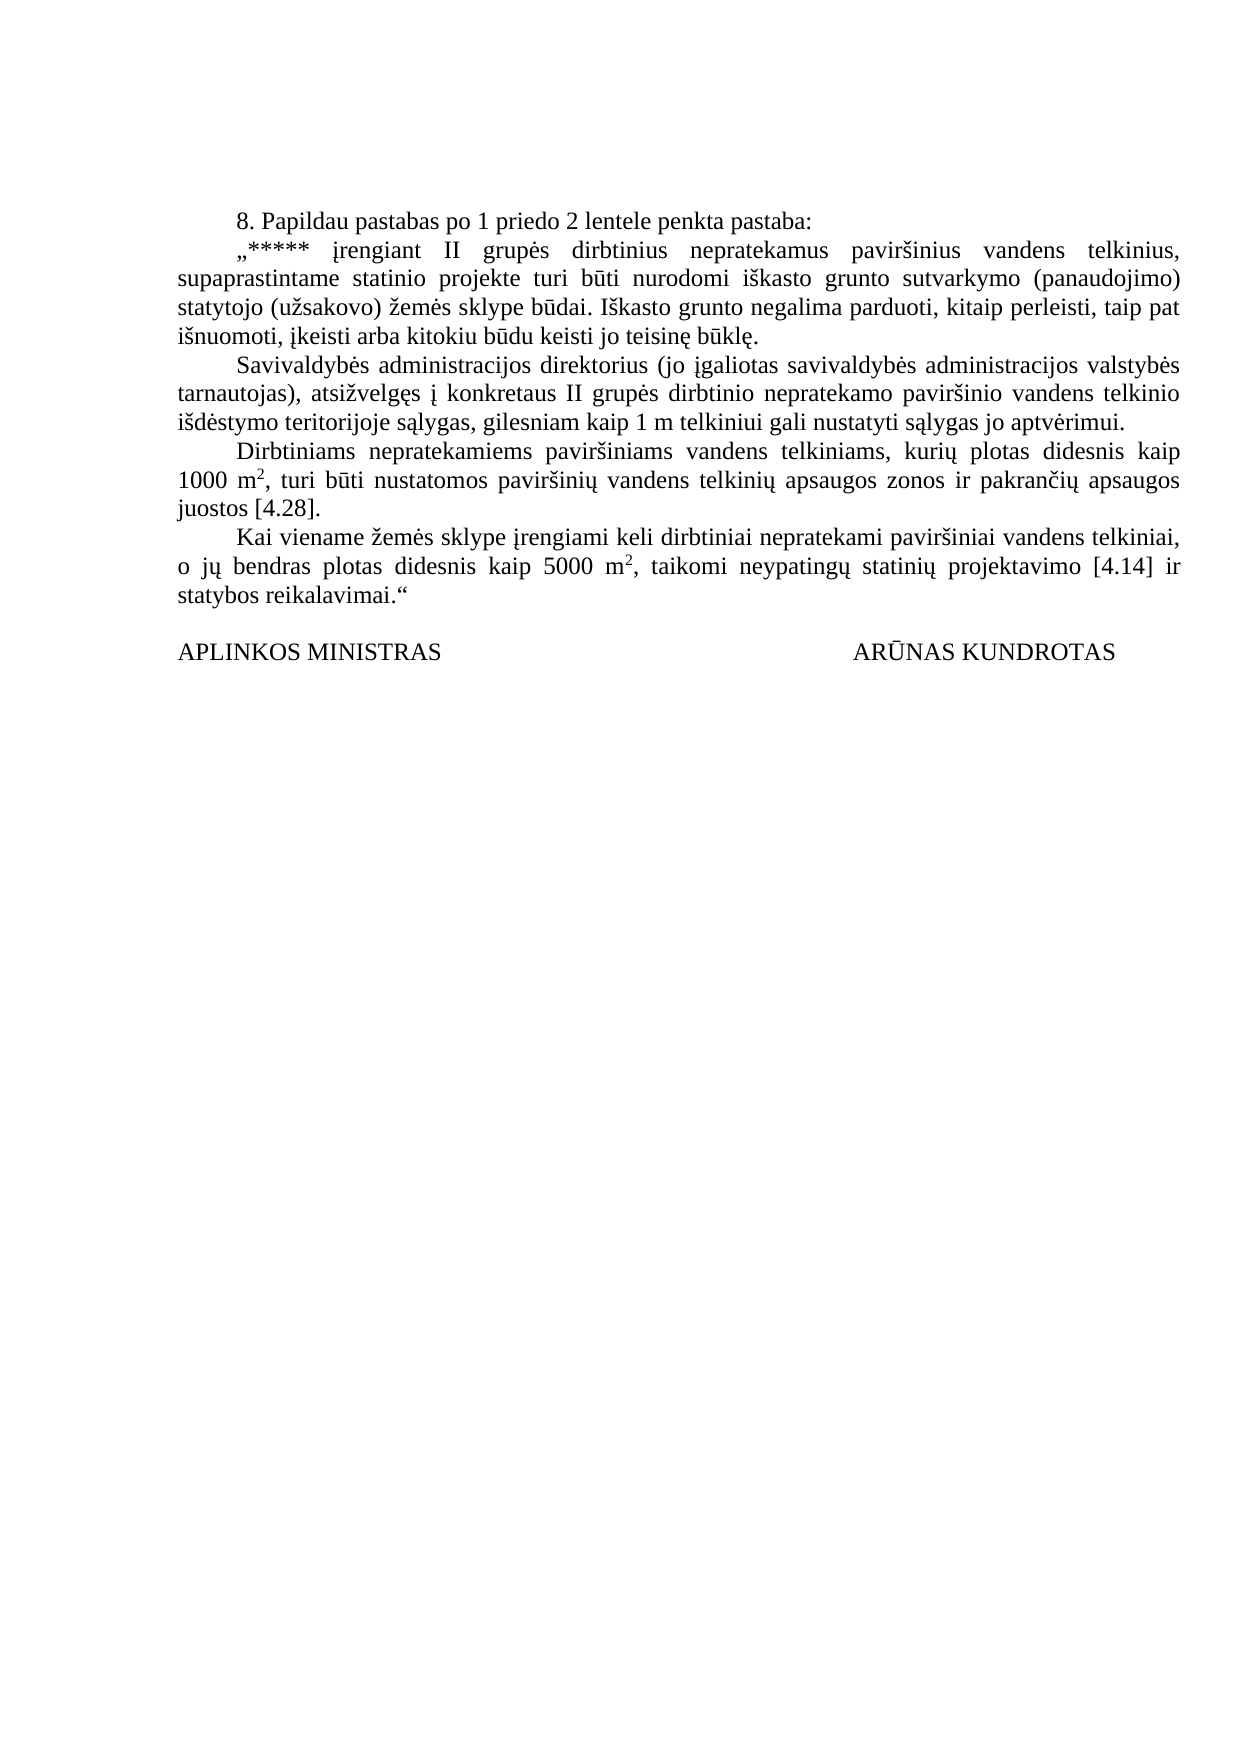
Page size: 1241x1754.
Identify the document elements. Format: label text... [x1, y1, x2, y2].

text Dirbtiniams nepratekamiems paviršiniams vandens telkiniams, kurių plotas didesnis kaip 1000 m2, turi būti nustatomos paviršinių vandens telkinių apsaugos zonos ir pakrančių apsaugos juostos [4.28]. [177, 436, 1181, 522]
text Aplinkos ministras Arūnas Kundrotas [177, 637, 1181, 666]
text „***** įrengiant II grupės dirbtinius nepratekamus paviršinius vandens telkinius, supaprastintame statinio projekte turi būti nurodomi iškasto grunto sutvarkymo (panaudojimo) statytojo (užsakovo) žemės sklype būdai. Iškasto grunto negalima parduoti, kitaip perleisti, taip pat išnuomoti, įkeisti arba kitokiu būdu keisti jo teisinę būklę. [177, 235, 1181, 350]
text Savivaldybės administracijos direktorius (jo įgaliotas savivaldybės administracijos valstybės tarnautojas), atsižvelgęs į konkretaus II grupės dirbtinio nepratekamo paviršinio vandens telkinio išdėstymo teritorijoje sąlygas, gilesniam kaip 1 m telkiniui gali nustatyti sąlygas jo aptvėrimui. [177, 350, 1181, 436]
text 8. Papildau pastabas po 1 priedo 2 lentele penkta pastaba: [177, 206, 1181, 235]
text Kai viename žemės sklype įrengiami keli dirbtiniai nepratekami paviršiniai vandens telkiniai, o jų bendras plotas didesnis kaip 5000 m2, taikomi neypatingų statinių projektavimo [4.14] ir statybos reikalavimai.“ [177, 522, 1181, 608]
